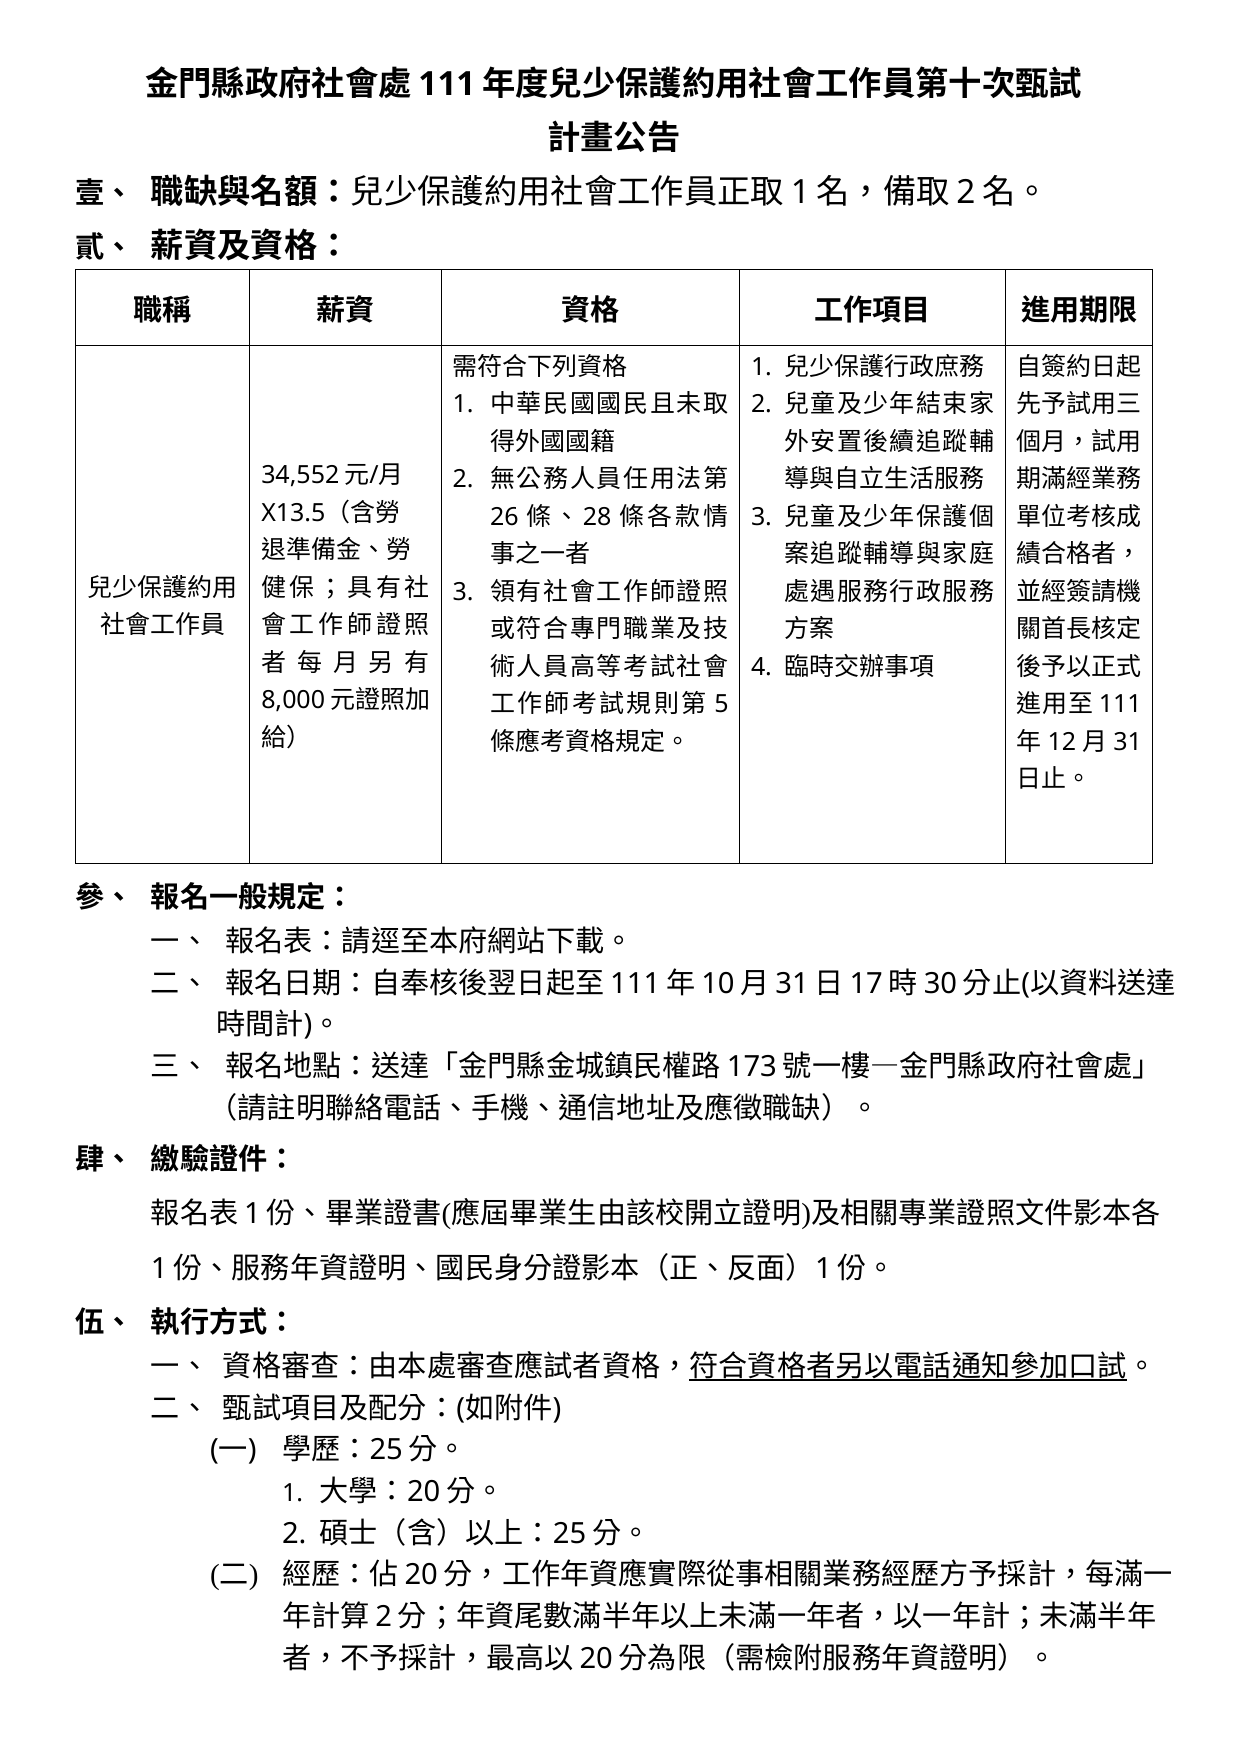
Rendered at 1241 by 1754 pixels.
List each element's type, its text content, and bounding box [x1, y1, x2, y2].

table_cell 兒少保護約用 社會工作員 [76, 346, 249, 863]
list 執行方式： [75, 1289, 1181, 1343]
table_header 資格 [442, 270, 739, 345]
table_cell 自簽約日起先予試用三個月，試用期滿經業務單位考核成績合格者，並經簽請機關首長核定後予以正式進用至111年12月31日止。 [1006, 346, 1152, 863]
list 薪資及資格： [75, 214, 1181, 269]
list 報名地點：送達「金門縣金城鎮民權路173號一樓—金門縣政府社會處」 [151, 1043, 1181, 1085]
list 報名表：請逕至本府網站下載。 [151, 918, 1181, 960]
text 報名表1份、畢業證書(應屆畢業生由該校開立證明)及相關專業證照文件影本各1份、服務年資證明、國民身分證影本（正、反面）1份。 [151, 1181, 1181, 1289]
list 時間計)。 [201, 1001, 1181, 1043]
list （請註明聯絡電話、手機、通信地址及應徵職缺）。 [201, 1085, 1181, 1126]
list 報名一般規定： [75, 864, 1181, 918]
list 經歷：佔20分，工作年資應實際從事相關業務經歷方予採計，每滿一年計算2分；年資尾數滿半年以上未滿一年者，以一年計；未滿半年者，不予採計，最高以20分為限（需檢附服務年資證明）。 [210, 1551, 1181, 1676]
list 繳驗證件： [75, 1126, 1181, 1181]
list 報名日期：自奉核後翌日起至111年10月31日17時30分止(以資料送達 [151, 960, 1181, 1001]
text 金門縣政府社會處111年度兒少保護約用社會工作員第十次甄試 [46, 52, 1181, 106]
list 大學：20分。 [282, 1468, 1181, 1510]
table_header 薪資 [250, 270, 441, 345]
list 甄試項目及配分：(如附件) [151, 1385, 1181, 1426]
table_cell 34,552元/月 X13.5（含勞 退準備金、勞 健保；具有社會工作師證照者每月另有8,000元證照加給） [250, 346, 441, 863]
list 資格審查：由本處審查應試者資格，符合資格者另以電話通知參加口試。 [151, 1343, 1181, 1385]
table_header 工作項目 [740, 270, 1005, 345]
table_header 職稱 [76, 270, 249, 345]
text 計畫公告 [46, 106, 1181, 160]
table_cell 兒少保護行政庶務 兒童及少年結束家外安置後續追蹤輔導與自立生活服務 兒童及少年保護個案追蹤輔導與家庭處遇服務行政服務方案 臨時交辦事項 [740, 346, 1005, 863]
list 碩士（含）以上：25分。 [282, 1510, 1181, 1551]
table_cell 需符合下列資格 中華民國國民且未取得外國國籍 無公務人員任用法第26條、28條各款情事之一者 領有社會工作師證照或符合專門職業及技術人員高等考試社會工作師考試規則第5條應考資格規定。 [442, 346, 739, 863]
list 學歷：25分。 [210, 1426, 1181, 1468]
list 職缺與名額：兒少保護約用社會工作員正取1名，備取2名。 [75, 160, 1181, 214]
table_header 進用期限 [1006, 270, 1152, 345]
